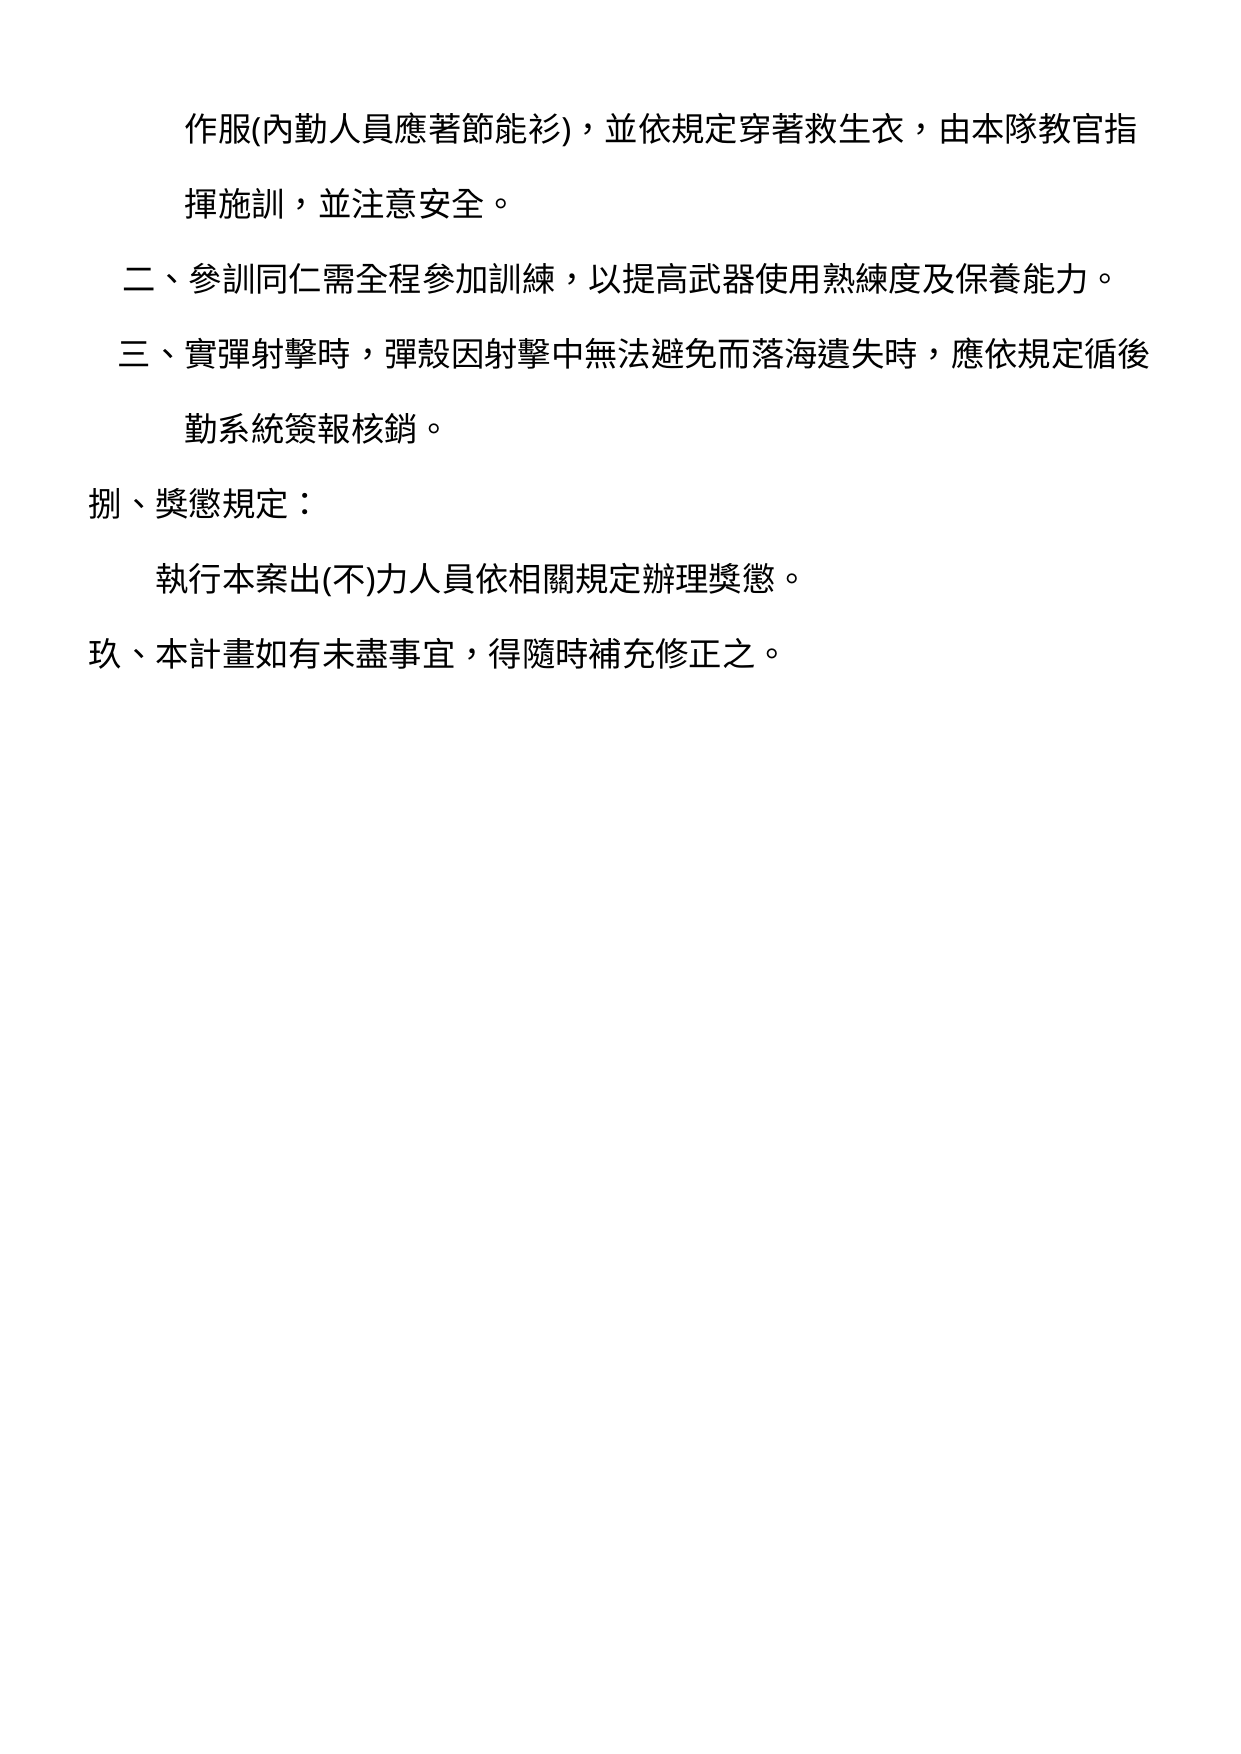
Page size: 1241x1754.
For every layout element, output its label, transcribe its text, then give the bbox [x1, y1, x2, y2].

text 玖、本計畫如有未盡事宜，得隨時補充修正之。 [89, 614, 1152, 689]
text 二、參訓同仁需全程參加訓練，以提高武器使用熟練度及保養能力。 [89, 239, 1152, 314]
text 三、實彈射擊時，彈殼因射擊中無法避免而落海遺失時，應依規定循後勤系統簽報核銷。 [117, 314, 1152, 464]
text 作服(內勤人員應著節能衫)，並依規定穿著救生衣，由本隊教官指揮施訓，並注意安全。 [118, 89, 1152, 239]
text 執行本案出(不)力人員依相關規定辦理獎懲。 [89, 539, 1152, 614]
text 捌、獎懲規定： [89, 464, 1152, 539]
